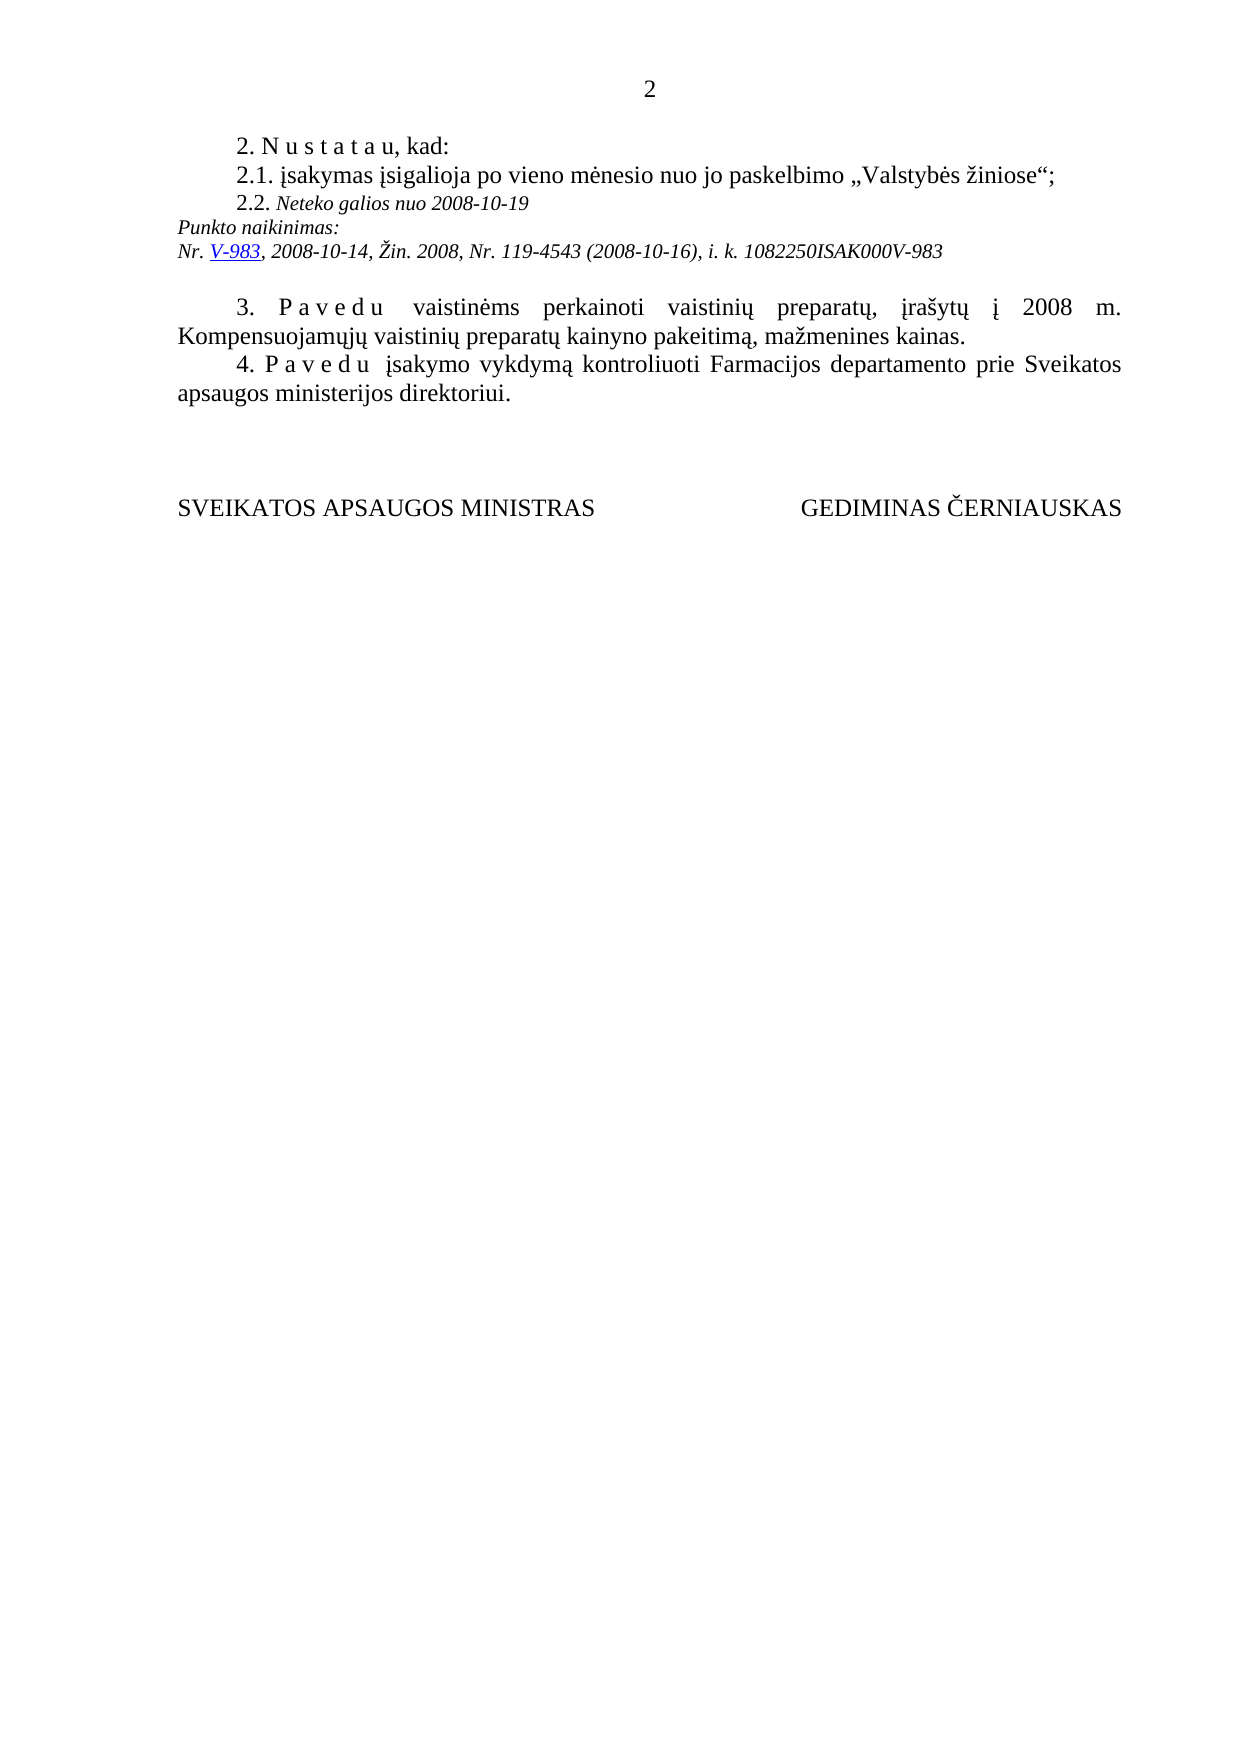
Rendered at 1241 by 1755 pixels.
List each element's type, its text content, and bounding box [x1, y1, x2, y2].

text 2.1. įsakymas įsigalioja po vieno mėnesio nuo jo paskelbimo „Valstybės žiniose“; [177, 160, 1122, 189]
text 2.2. Neteko galios nuo 2008-10-19 [177, 189, 1122, 215]
text 4. Pavedu įsakymo vykdymą kontroliuoti Farmacijos departamento prie Sveikatos apsaugos ministerijos direktoriui. [177, 349, 1122, 407]
text Nr. V-983, 2008-10-14, Žin. 2008, Nr. 119-4543 (2008-10-16), i. k. 1082250ISAK000V-983 [177, 239, 1122, 263]
text 2. Nustatau, kad: [177, 131, 1122, 160]
text Punkto naikinimas: [177, 215, 1122, 239]
text SVEIKATOS APSAUGOS MINISTRAS GEDIMINAS ČERNIAUSKAS [177, 493, 1122, 522]
text 3. Pavedu vaistinėms perkainoti vaistinių preparatų, įrašytų į 2008 m. Kompensuojamųjų vaistinių preparatų kainyno pakeitimą, mažmenines kainas. [177, 292, 1122, 349]
